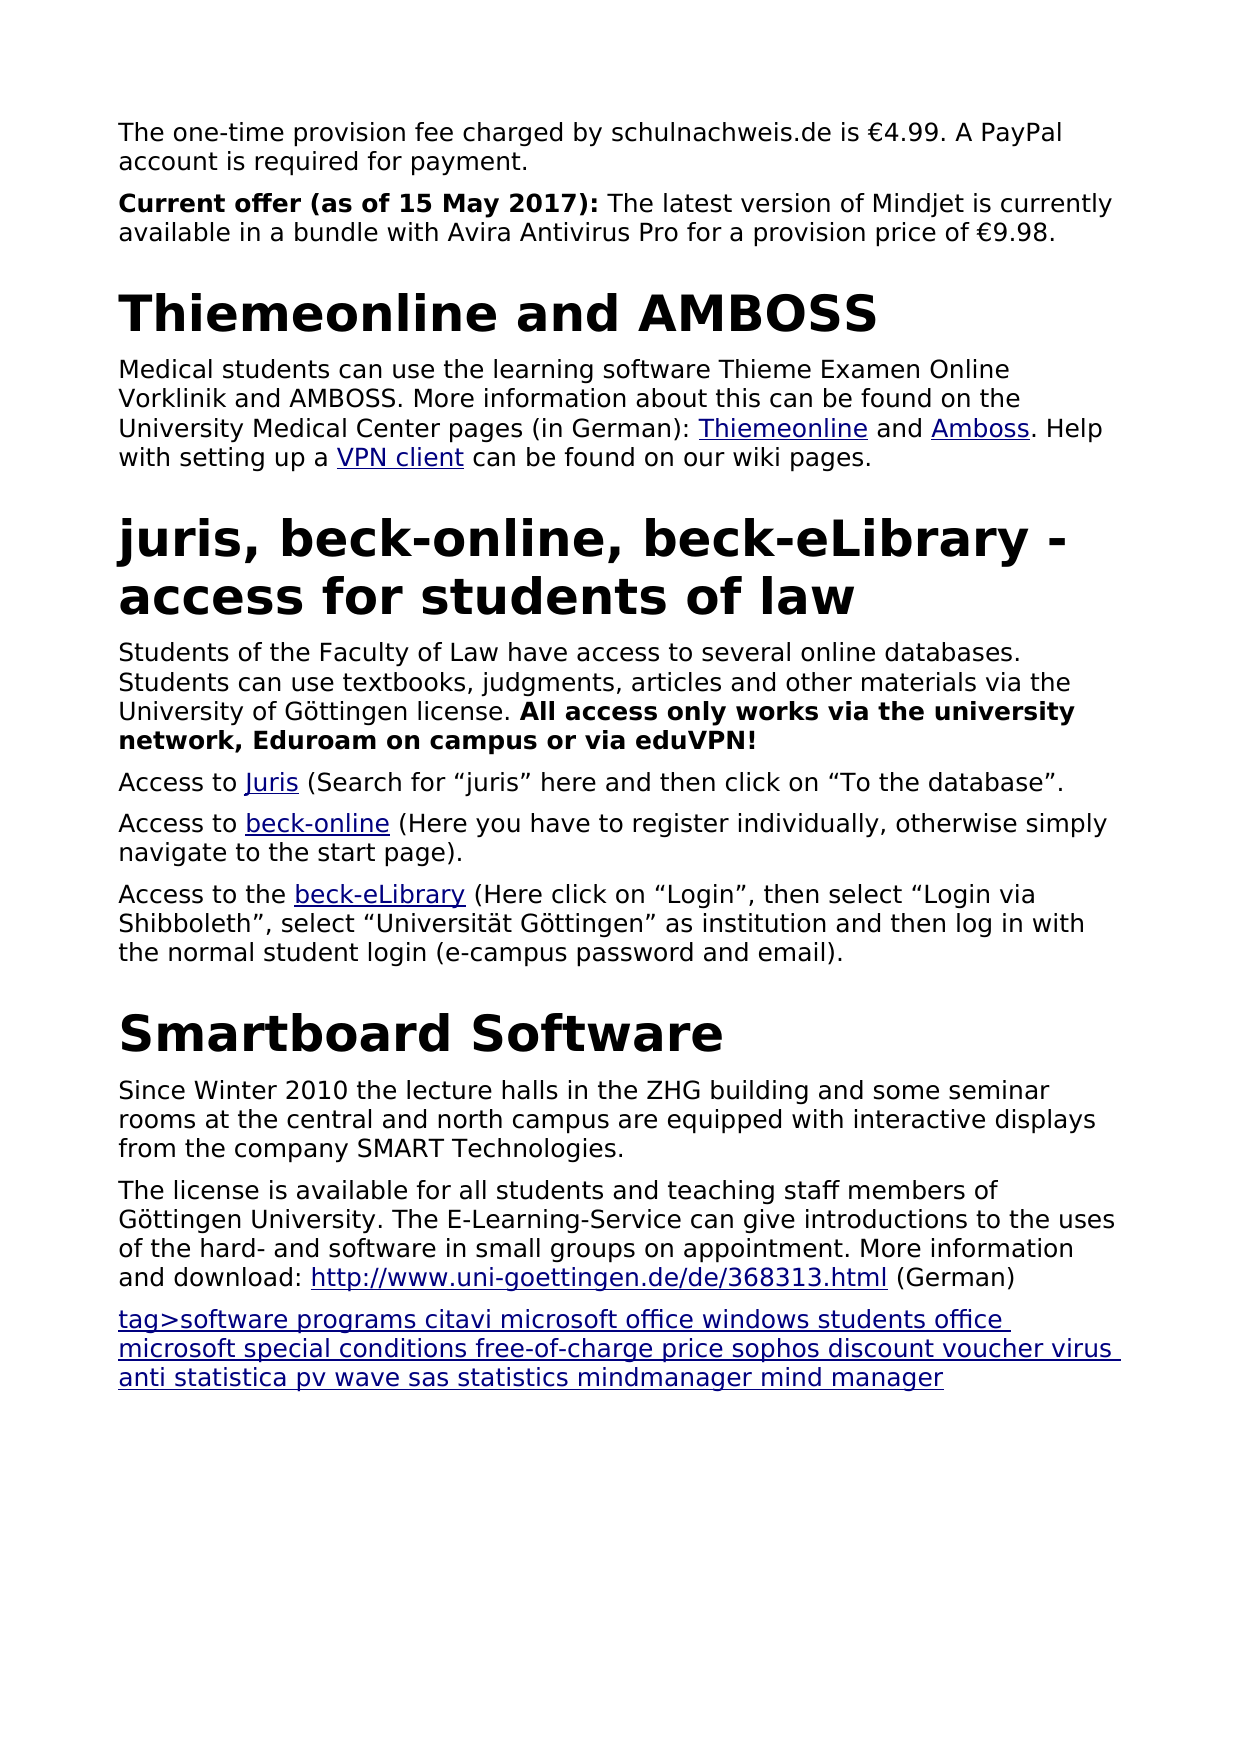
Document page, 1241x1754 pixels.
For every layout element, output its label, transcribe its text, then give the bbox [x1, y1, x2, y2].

text The license is available for all students and teaching staff members of Göttingen University. The E-Learning-Service can give introductions to the uses of the hard- and software in small groups on appointment. More information and download: http://www.uni-goettingen.de/de/368313.html (German) [118, 1176, 1122, 1293]
text Current offer (as of 15 May 2017): The latest version of Mindjet is currently available in a bundle with Avira Antivirus Pro for a provision price of €9.98. [118, 189, 1122, 247]
subtitle juris, beck-online, beck-eLibrary - access for students of law [118, 510, 1122, 626]
text Since Winter 2010 the lecture halls in the ZHG building and some seminar rooms at the central and north campus are equipped with interactive displays from the company SMART Technologies. [118, 1076, 1122, 1163]
text tag>software programs citavi microsoft office windows students office microsoft special conditions free-of-charge price sophos discount voucher virus anti statistica pv wave sas statistics mindmanager mind manager [118, 1305, 1122, 1393]
text Access to beck-online (Here you have to register individually, otherwise simply navigate to the start page). [118, 809, 1122, 868]
subtitle Smartboard Software [118, 1005, 1122, 1063]
text Access to the beck-eLibrary (Here click on “Login”, then select “Login via Shibboleth”, select “Universität Göttingen” as institution and then log in with the normal student login (e-campus password and email). [118, 880, 1122, 968]
subtitle Thiemeonline and AMBOSS [118, 285, 1122, 343]
text The one-time provision fee charged by schulnachweis.de is €4.99. A PayPal account is required for payment. [118, 118, 1122, 176]
text Access to Juris (Search for “juris” here and then click on “To the database”. [118, 768, 1122, 797]
text Medical students can use the learning software Thieme Examen Online Vorklinik and AMBOSS. More information about this can be found on the University Medical Center pages (in German): Thiemeonline and Amboss. Help with setting up a VPN client can be found on our wiki pages. [118, 356, 1122, 472]
text Students of the Faculty of Law have access to several online databases. Students can use textbooks, judgments, articles and other materials via the University of Göttingen license. All access only works via the university network, Eduroam on campus or via eduVPN! [118, 639, 1122, 755]
